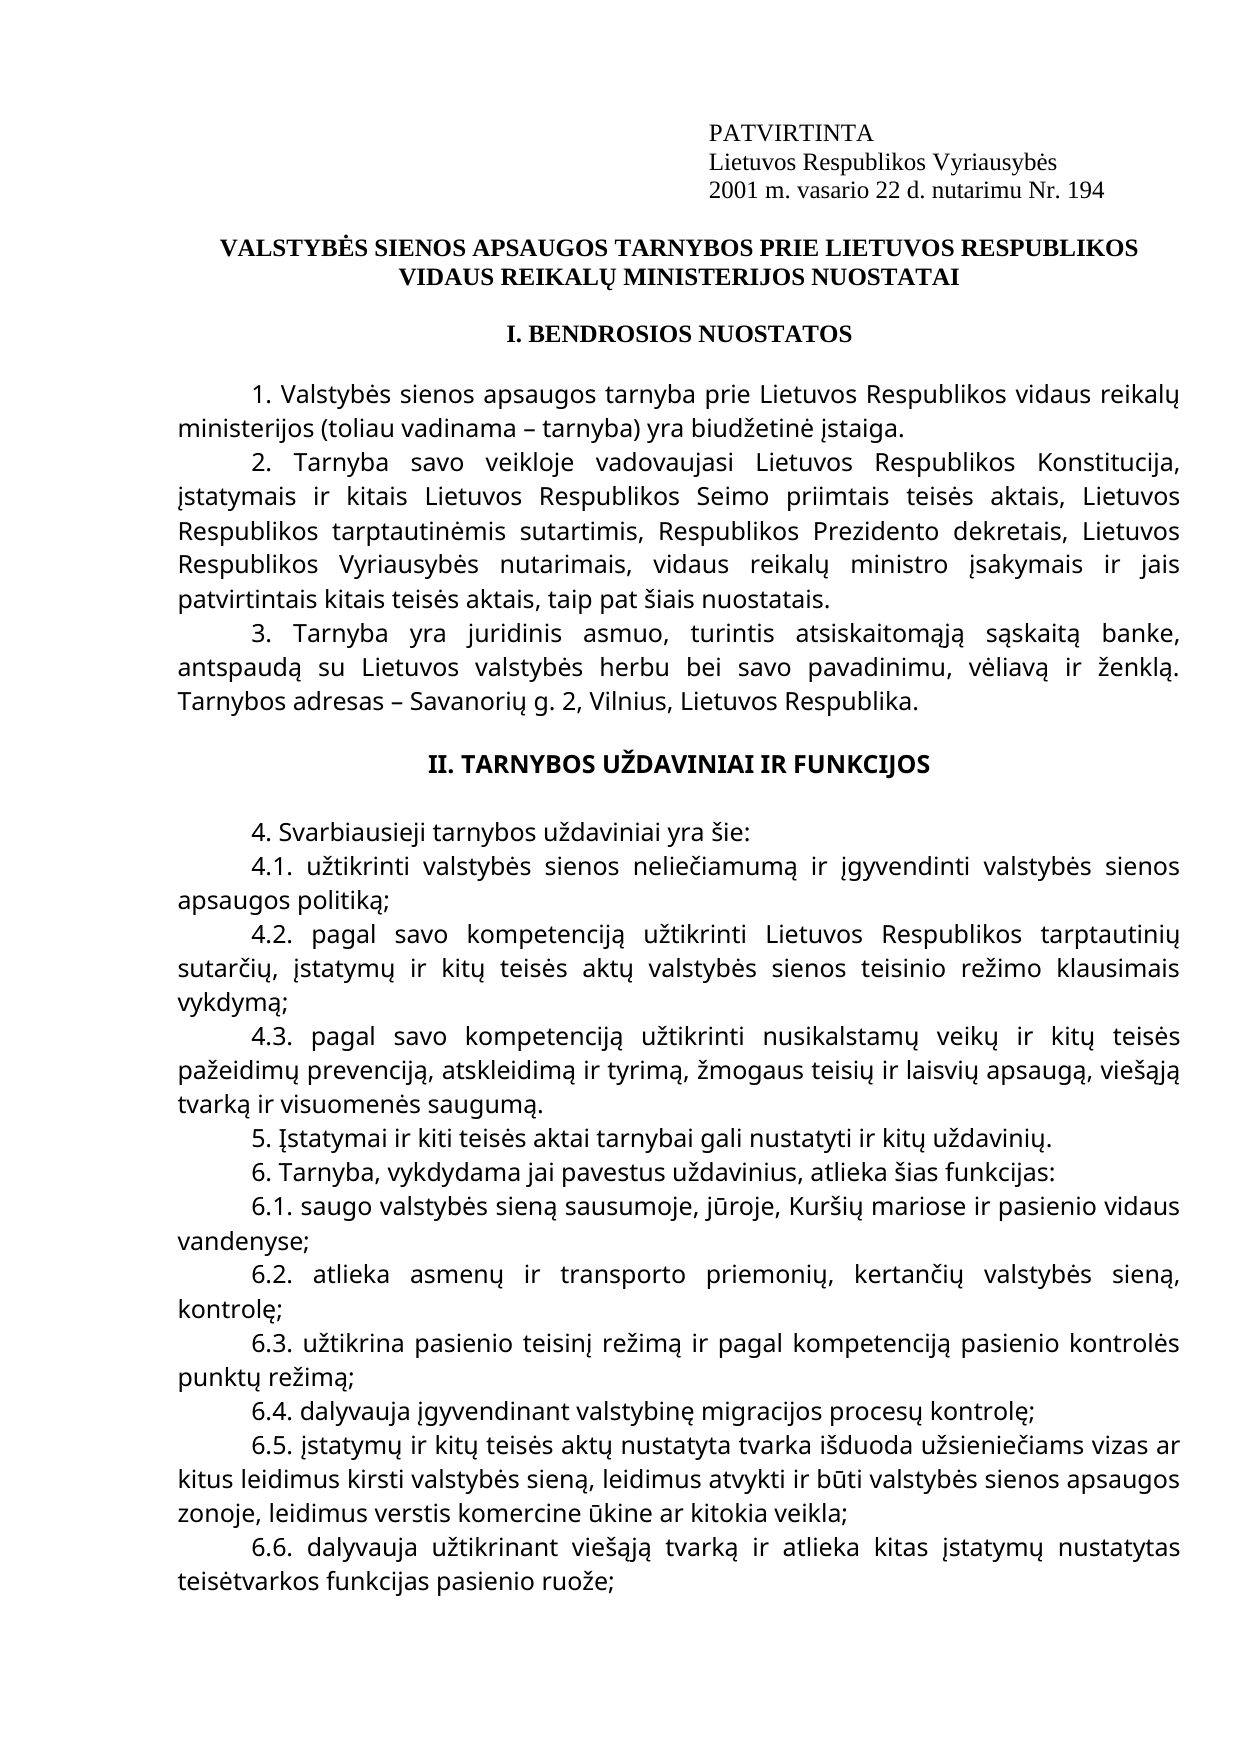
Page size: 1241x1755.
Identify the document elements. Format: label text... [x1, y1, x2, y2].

text 4.2. pagal savo kompetenciją užtikrinti Lietuvos Respublikos tarptautinių sutarčių, įstatymų ir kitų teisės aktų valstybės sienos teisinio režimo klausimais vykdymą; [177, 917, 1181, 1019]
text 4.1. užtikrinti valstybės sienos neliečiamumą ir įgyvendinti valstybės sienos apsaugos politiką; [177, 848, 1181, 917]
text 6.1. saugo valstybės sieną sausumoje, jūroje, Kuršių mariose ir pasienio vidaus vandenyse; [177, 1189, 1181, 1257]
text II. TARNYBOS UŽDAVINIAI IR FUNKCIJOS [177, 746, 1181, 780]
text 3. Tarnyba yra juridinis asmuo, turintis atsiskaitomąją sąskaitą banke, antspaudą su Lietuvos valstybės herbu bei savo pavadinimu, vėliavą ir ženklą. Tarnybos adresas – Savanorių g. 2, Vilnius, Lietuvos Respublika. [177, 615, 1181, 717]
text 6.6. dalyvauja užtikrinant viešąją tvarką ir atlieka kitas įstatymų nustatytas teisėtvarkos funkcijas pasienio ruože; [177, 1530, 1181, 1598]
text 6. Tarnyba, vykdydama jai pavestus uždavinius, atlieka šias funkcijas: [177, 1155, 1181, 1189]
text 4. Svarbiausieji tarnybos uždaviniai yra šie: [177, 814, 1181, 848]
text 2001 m. vasario 22 d. nutarimu Nr. 194 [177, 176, 1181, 204]
text 4.3. pagal savo kompetenciją užtikrinti nusikalstamų veikų ir kitų teisės pažeidimų prevenciją, atskleidimą ir tyrimą, žmogaus teisių ir laisvių apsaugą, viešąją tvarką ir visuomenės saugumą. [177, 1019, 1181, 1121]
text I. BENDROSIOS NUOSTATOS [177, 319, 1181, 348]
text 6.2. atlieka asmenų ir transporto priemonių, kertančių valstybės sieną, kontrolę; [177, 1257, 1181, 1325]
text 6.4. dalyvauja įgyvendinant valstybinę migracijos procesų kontrolę; [177, 1393, 1181, 1427]
text Lietuvos Respublikos Vyriausybės [177, 147, 1181, 176]
text 6.3. užtikrina pasienio teisinį režimą ir pagal kompetenciją pasienio kontrolės punktų režimą; [177, 1325, 1181, 1393]
text 6.5. įstatymų ir kitų teisės aktų nustatyta tvarka išduoda užsieniečiams vizas ar kitus leidimus kirsti valstybės sieną, leidimus atvykti ir būti valstybės sienos apsaugos zonoje, leidimus verstis komercine ūkine ar kitokia veikla; [177, 1427, 1181, 1530]
text VALSTYBĖS SIENOS APSAUGOS TARNYBOS PRIE LIETUVOS RESPUBLIKOS VIDAUS REIKALŲ MINISTERIJOS NUOSTATAI [177, 233, 1181, 291]
text 1. Valstybės sienos apsaugos tarnyba prie Lietuvos Respublikos vidaus reikalų ministerijos (toliau vadinama – tarnyba) yra biudžetinė įstaiga. [177, 377, 1181, 445]
text PATVIRTINTA [709, 118, 1181, 147]
text 2. Tarnyba savo veikloje vadovaujasi Lietuvos Respublikos Konstitucija, įstatymais ir kitais Lietuvos Respublikos Seimo priimtais teisės aktais, Lietuvos Respublikos tarptautinėmis sutartimis, Respublikos Prezidento dekretais, Lietuvos Respublikos Vyriausybės nutarimais, vidaus reikalų ministro įsakymais ir jais patvirtintais kitais teisės aktais, taip pat šiais nuostatais. [177, 445, 1181, 615]
text 5. Įstatymai ir kiti teisės aktai tarnybai gali nustatyti ir kitų uždavinių. [177, 1121, 1181, 1155]
